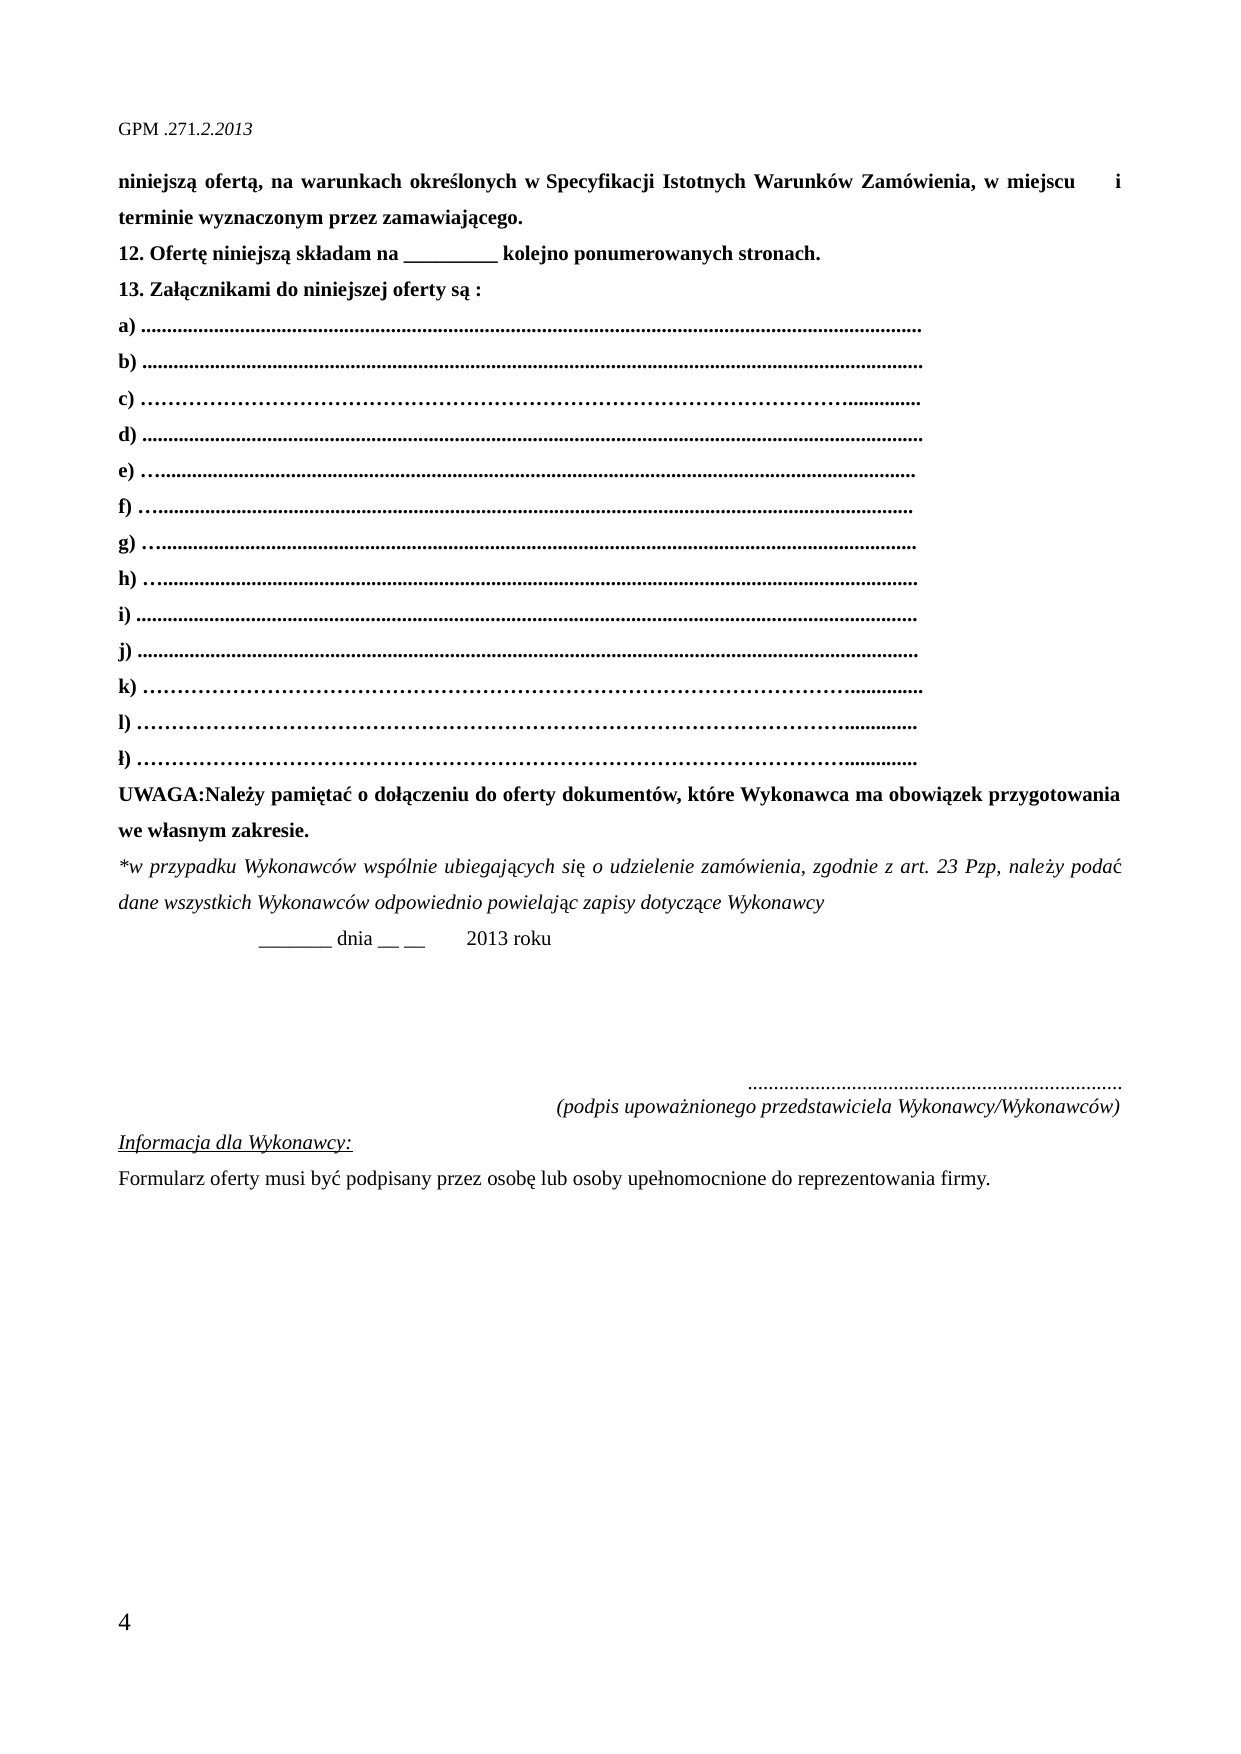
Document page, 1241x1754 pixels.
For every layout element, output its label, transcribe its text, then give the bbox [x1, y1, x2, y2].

text b) ...................................................................................................................................................... [118, 349, 1122, 373]
text 12. Ofertę niniejszą składam na _________ kolejno ponumerowanych stronach. [118, 241, 1122, 265]
text _______ dnia __ __ 2013 roku [118, 926, 1122, 950]
text c) ………………………………………………………………………………………….............. [118, 385, 1122, 409]
text e) …................................................................................................................................................. [118, 457, 1122, 482]
text (podpis upoważnionego przedstawiciela Wykonawcy/Wykonawców) [118, 1094, 1122, 1118]
text 13. Załącznikami do niniejszej oferty są : [118, 277, 1122, 301]
text h) …................................................................................................................................................. [118, 566, 1122, 590]
text i) ...................................................................................................................................................... [118, 602, 1122, 626]
text niniejszą ofertą, na warunkach określonych w Specyfikacji Istotnych Warunków Zamówienia, w miejscu i terminie wyznaczonym przez zamawiającego. [118, 169, 1122, 229]
text UWAGA:Należy pamiętać o dołączeniu do oferty dokumentów, które Wykonawca ma obowiązek przygotowania we własnym zakresie. [118, 782, 1122, 842]
text Formularz oferty musi być podpisany przez osobę lub osoby upełnomocnione do reprezentowania firmy. [118, 1166, 1122, 1190]
text Informacja dla Wykonawcy: [118, 1130, 1122, 1154]
text ........................................................................ [118, 1070, 1122, 1094]
text j) ...................................................................................................................................................... [118, 638, 1122, 662]
text f) …................................................................................................................................................. [118, 493, 1122, 518]
text d) ...................................................................................................................................................... [118, 421, 1122, 446]
text a) ...................................................................................................................................................... [118, 313, 1122, 337]
text l) ………………………………………………………………………………………….............. [118, 710, 1122, 734]
text k) ………………………………………………………………………………………….............. [118, 674, 1122, 698]
text ł) ………………………………………………………………………………………….............. [118, 746, 1122, 770]
text *w przypadku Wykonawców wspólnie ubiegających się o udzielenie zamówienia, zgodnie z art. 23 Pzp, należy podać dane wszystkich Wykonawców odpowiednio powielając zapisy dotyczące Wykonawcy [118, 854, 1122, 914]
text g) …................................................................................................................................................. [118, 529, 1122, 554]
